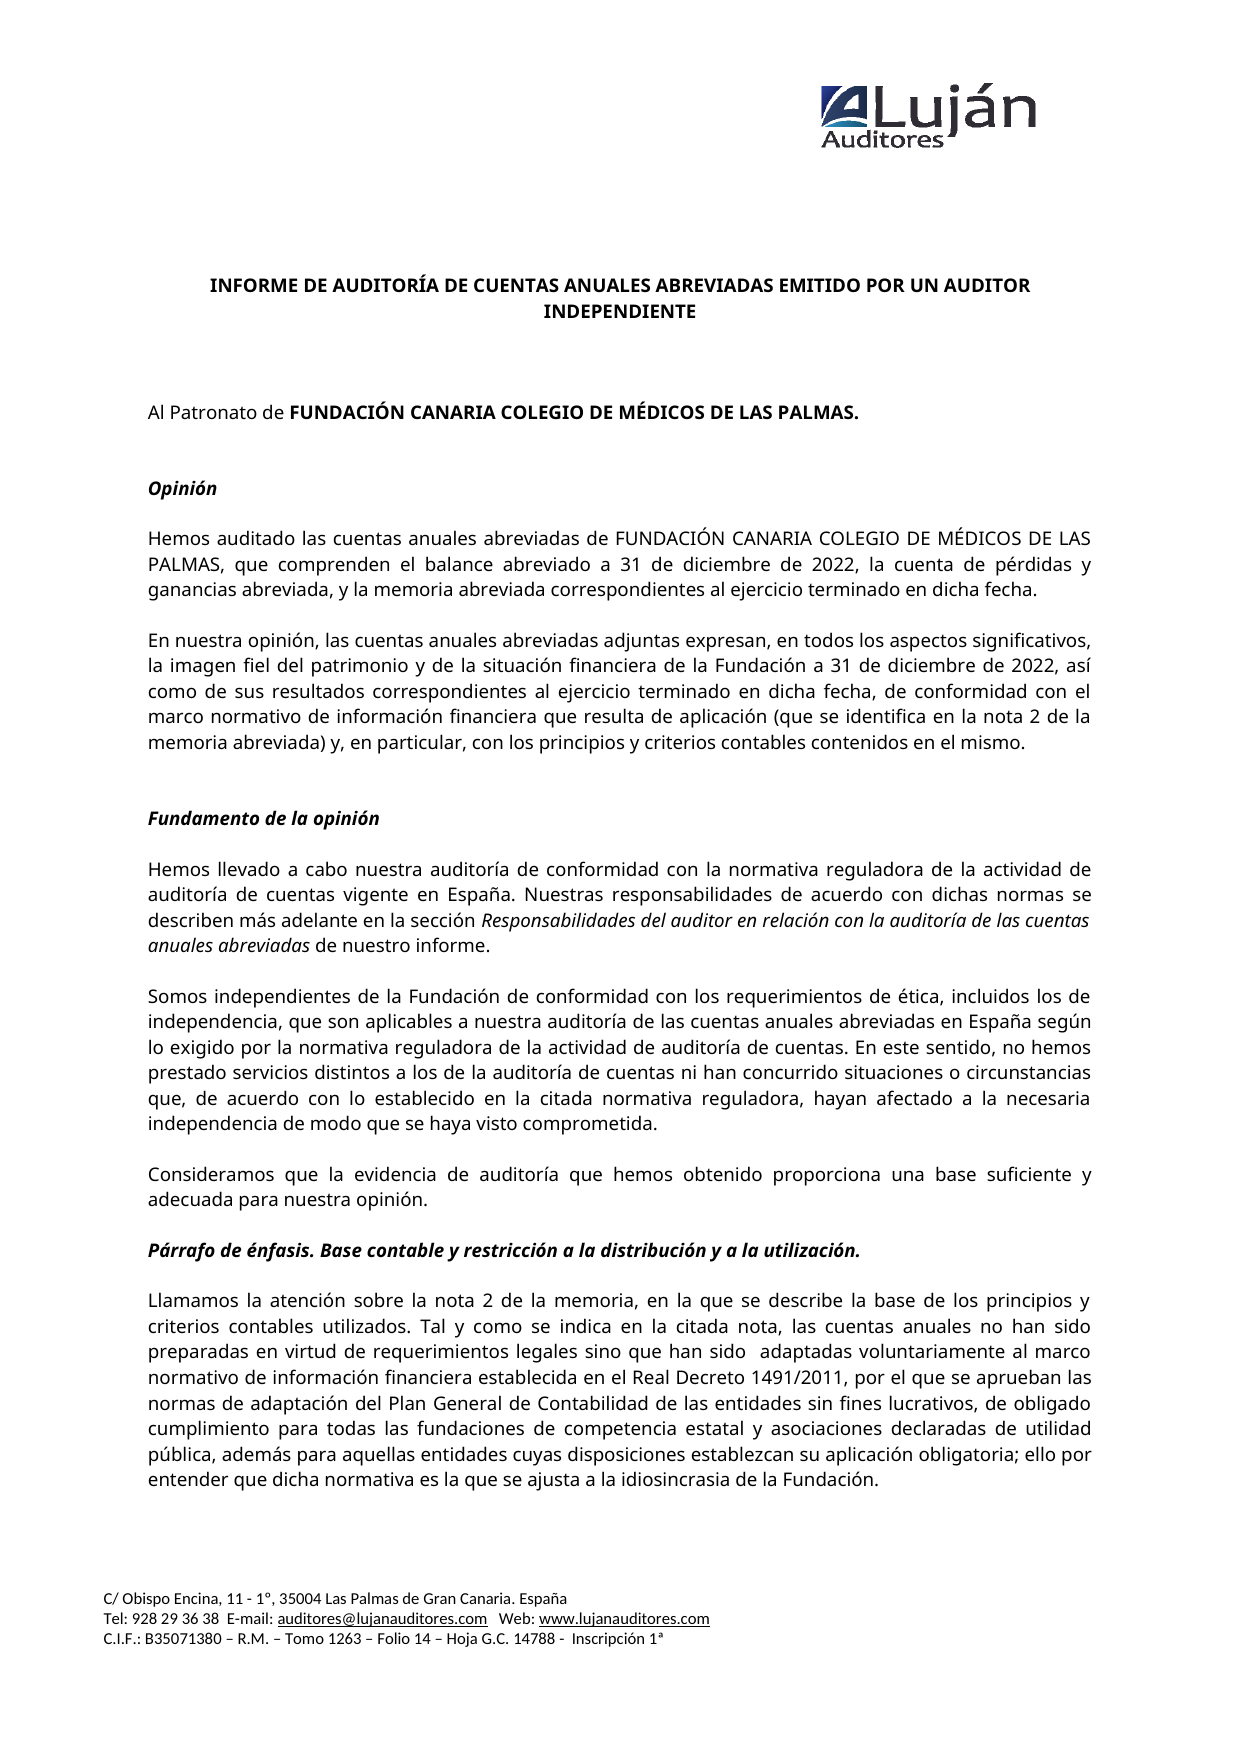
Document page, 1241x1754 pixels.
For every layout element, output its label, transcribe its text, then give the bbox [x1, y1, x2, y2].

text Opinión [148, 475, 1092, 501]
text En nuestra opinión, las cuentas anuales abreviadas adjuntas expresan, en todos los aspectos significativos, la imagen fiel del patrimonio y de la situación financiera de la Fundación a 31 de diciembre de 2022, así como de sus resultados correspondientes al ejercicio terminado en dicha fecha, de conformidad con el marco normativo de información financiera que resulta de aplicación (que se identifica en la nota 2 de la memoria abreviada) y, en particular, con los principios y criterios contables contenidos en el mismo. [148, 627, 1092, 755]
text Fundamento de la opinión [148, 805, 1092, 831]
text Somos independientes de la Fundación de conformidad con los requerimientos de ética, incluidos los de independencia, que son aplicables a nuestra auditoría de las cuentas anuales abreviadas en España según lo exigido por la normativa reguladora de la actividad de auditoría de cuentas. En este sentido, no hemos prestado servicios distintos a los de la auditoría de cuentas ni han concurrido situaciones o circunstancias que, de acuerdo con lo establecido en la citada normativa reguladora, hayan afectado a la necesaria independencia de modo que se haya visto comprometida. [148, 983, 1092, 1136]
text Hemos llevado a cabo nuestra auditoría de conformidad con la normativa reguladora de la actividad de auditoría de cuentas vigente en España. Nuestras responsabilidades de acuerdo con dichas normas se describen más adelante en la sección Responsabilidades del auditor en relación con la auditoría de las cuentas anuales abreviadas de nuestro informe. [148, 856, 1092, 958]
text Al Patronato de FUNDACIÓN CANARIA COLEGIO DE MÉDICOS DE LAS PALMAS. [148, 399, 1092, 425]
text INFORME DE AUDITORÍA DE CUENTAS ANUALES ABREVIADAS EMITIDO POR UN AUDITOR INDEPENDIENTE [148, 273, 1092, 324]
text Hemos auditado las cuentas anuales abreviadas de FUNDACIÓN CANARIA COLEGIO DE MÉDICOS DE LAS PALMAS, que comprenden el balance abreviado a 31 de diciembre de 2022, la cuenta de pérdidas y ganancias abreviada, y la memoria abreviada correspondientes al ejercicio terminado en dicha fecha. [148, 526, 1092, 602]
text Párrafo de énfasis. Base contable y restricción a la distribución y a la utilización. [148, 1238, 1092, 1263]
text Consideramos que la evidencia de auditoría que hemos obtenido proporciona una base suficiente y adecuada para nuestra opinión. [148, 1161, 1092, 1212]
text Llamamos la atención sobre la nota 2 de la memoria, en la que se describe la base de los principios y criterios contables utilizados. Tal y como se indica en la citada nota, las cuentas anuales no han sido preparadas en virtud de requerimientos legales sino que han sido adaptadas voluntariamente al marco normativo de información financiera establecida en el Real Decreto 1491/2011, por el que se aprueban las normas de adaptación del Plan General de Contabilidad de las entidades sin fines lucrativos, de obligado cumplimiento para todas las fundaciones de competencia estatal y asociaciones declaradas de utilidad pública, además para aquellas entidades cuyas disposiciones establezcan su aplicación obligatoria; ello por entender que dicha normativa es la que se ajusta a la idiosincrasia de la Fundación. [148, 1288, 1092, 1492]
